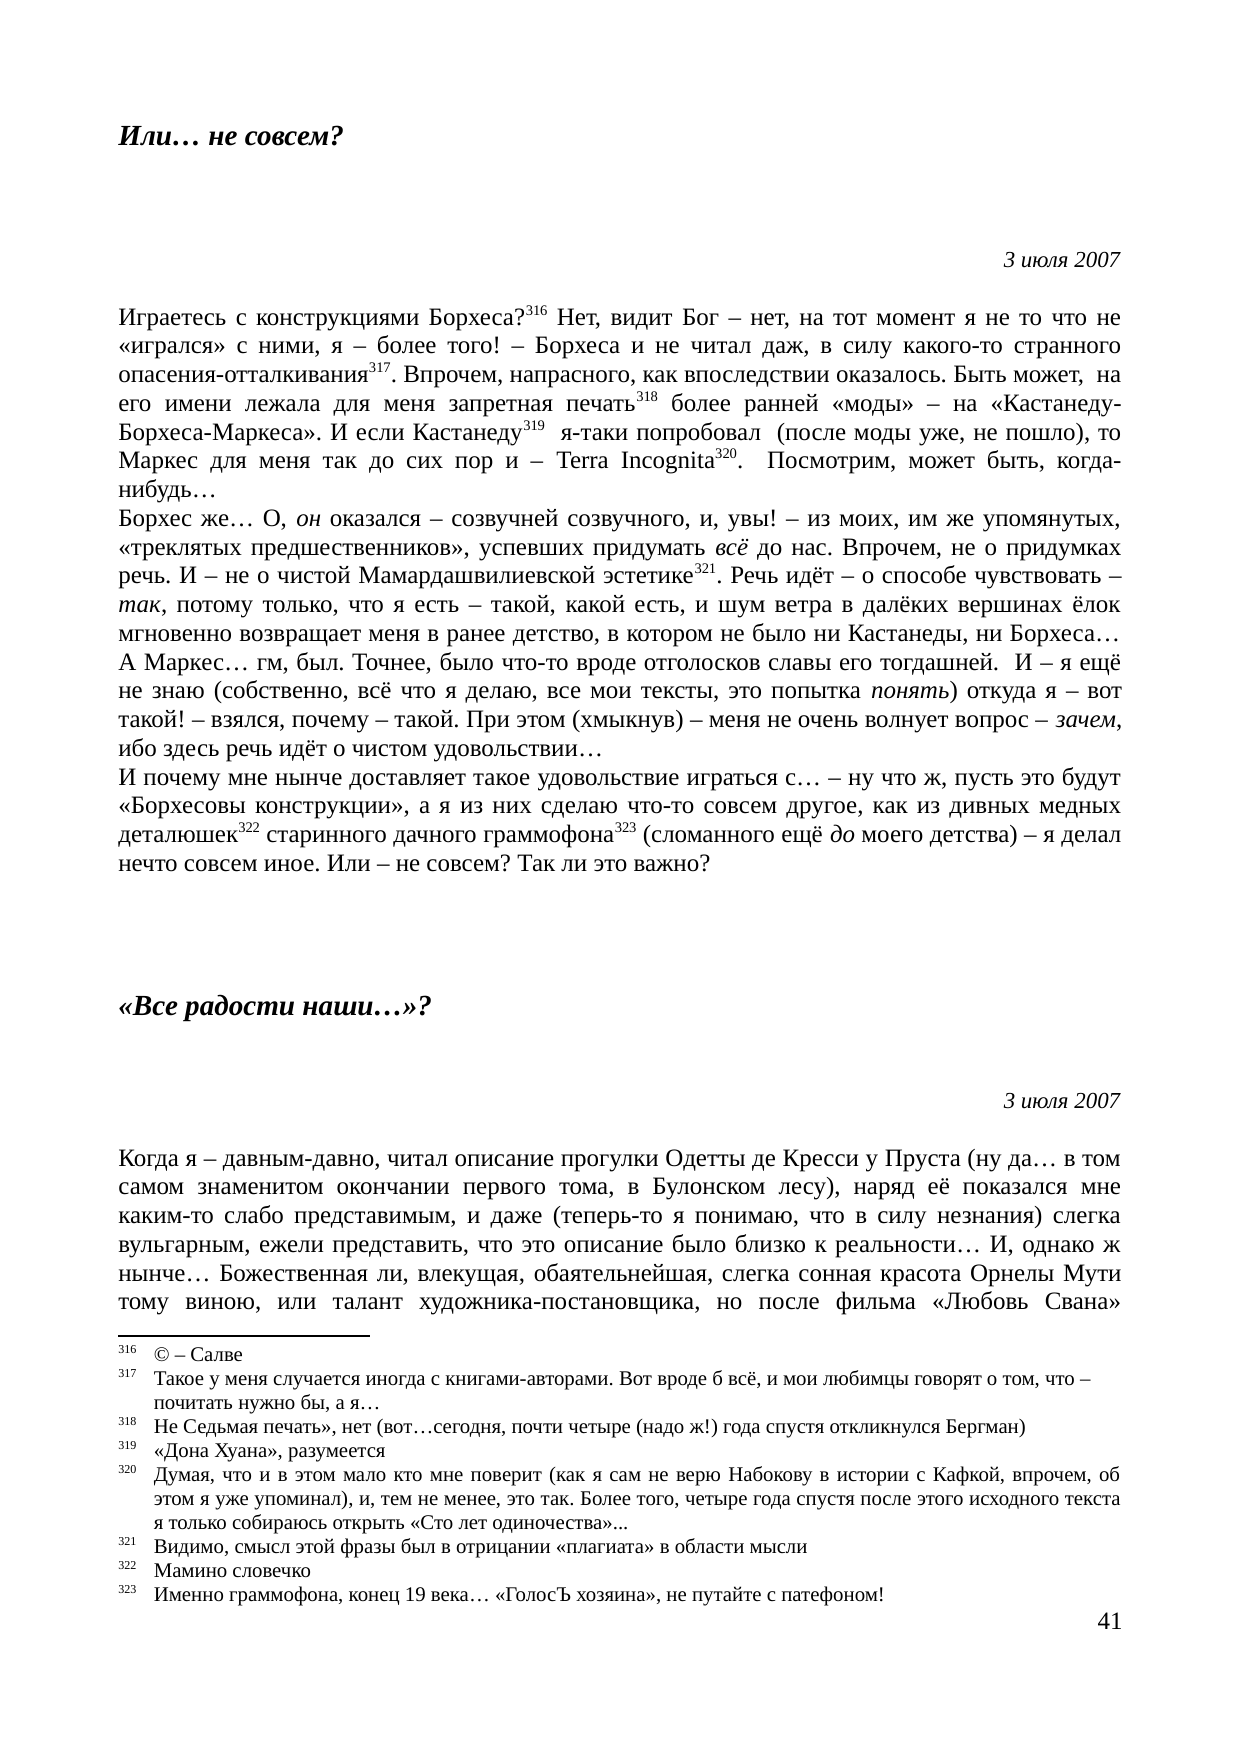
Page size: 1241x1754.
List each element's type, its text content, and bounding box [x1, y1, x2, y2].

text Мамино словечко [118, 1558, 1122, 1582]
text И почему мне нынче доставляет такое удовольствие играться с… – ну что ж, пусть это будут «Борхесовы конструкции», а я из них сделаю что-то совсем другое, как из дивных медных деталюшек старинного дачного граммофона (сломанного ещё до моего детства) – я делал нечто совсем иное. Или – не совсем? Так ли это важно? [118, 762, 1122, 877]
text Играетесь с конструкциями Борхеса? Нет, видит Бог – нет, на тот момент я не то что не «игрался» с ними, я – более того! – Борхеса и не читал даж, в силу какого-то странного опасения-отталкивания. Впрочем, напрасного, как впоследствии оказалось. Быть может, на его имени лежала для меня запретная печать более ранней «моды» – на «Кастанеду-Борхеса-Маркеса». И если Кастанеду я-таки попробовал (после моды уже, не пошло), то Маркес для меня так до сих пор и – Terra Incognita. Посмотрим, может быть, когда-нибудь… [118, 302, 1122, 503]
text 3 июля 2007 [118, 244, 1122, 273]
text Видимо, смысл этой фразы был в отрицании «плагиата» в области мысли [118, 1534, 1122, 1558]
text Не Седьмая печать», нет (вот…сегодня, почти четыре (надо ж!) года спустя откликнулся Бергман) [118, 1414, 1122, 1438]
subtitle «Все радости наши…»? [118, 988, 1122, 1021]
text © – Салве [118, 1342, 1122, 1366]
text 3 июля 2007 [118, 1085, 1122, 1114]
text Борхес же… О, он оказался – созвучней созвучного, и, увы! – из моих, им же упомянутых, «треклятых предшественников», успевших придумать всё до нас. Впрочем, не о придумках речь. И – не о чистой Мамардашвилиевской эстетике. Речь идёт – о способе чувствовать – так, потому только, что я есть – такой, какой есть, и шум ветра в далёких вершинах ёлок мгновенно возвращает меня в ранее детство, в котором не было ни Кастанеды, ни Борхеса… А Маркес… гм, был. Точнее, было что-то вроде отголосков славы его тогдашней. И – я ещё не знаю (собственно, всё что я делаю, все мои тексты, это попытка понять) откуда я – вот такой! – взялся, почему – такой. При этом (хмыкнув) – меня не очень волнует вопрос – зачем, ибо здесь речь идёт о чистом удовольствии… [118, 503, 1122, 762]
text Такое у меня случается иногда с книгами-авторами. Вот вроде б всё, и мои любимцы говорят о том, что – почитать нужно бы, а я… [118, 1366, 1122, 1414]
text Именно граммофона, конец 19 века… «ГолосЪ хозяина», не путайте с патефоном! [118, 1582, 1122, 1606]
text Думая, что и в этом мало кто мне поверит (как я сам не верю Набокову в истории с Кафкой, впрочем, об этом я уже упоминал), и, тем не менее, это так. Более того, четыре года спустя после этого исходного текста я только собираюсь открыть «Сто лет одиночества»... [118, 1462, 1122, 1534]
subtitle Или… не совсем? [118, 118, 1122, 152]
text «Дона Хуана», разумеется [118, 1438, 1122, 1462]
text Когда я – давным-давно, читал описание прогулки Одетты де Кресси у Пруста (ну да… в том самом знаменитом окончании первого тома, в Булонском лесу), наряд её показался мне каким-то слабо представимым, и даже (теперь-то я понимаю, что в силу незнания) слегка вульгарным, ежели представить, что это описание было близко к реальности… И, однако ж нынче… Божественная ли, влекущая, обаятельнейшая, слегка сонная красота Орнелы Мути тому виною, или талант художника-постановщика, но после фильма «Любовь Свана» [118, 1143, 1122, 1315]
